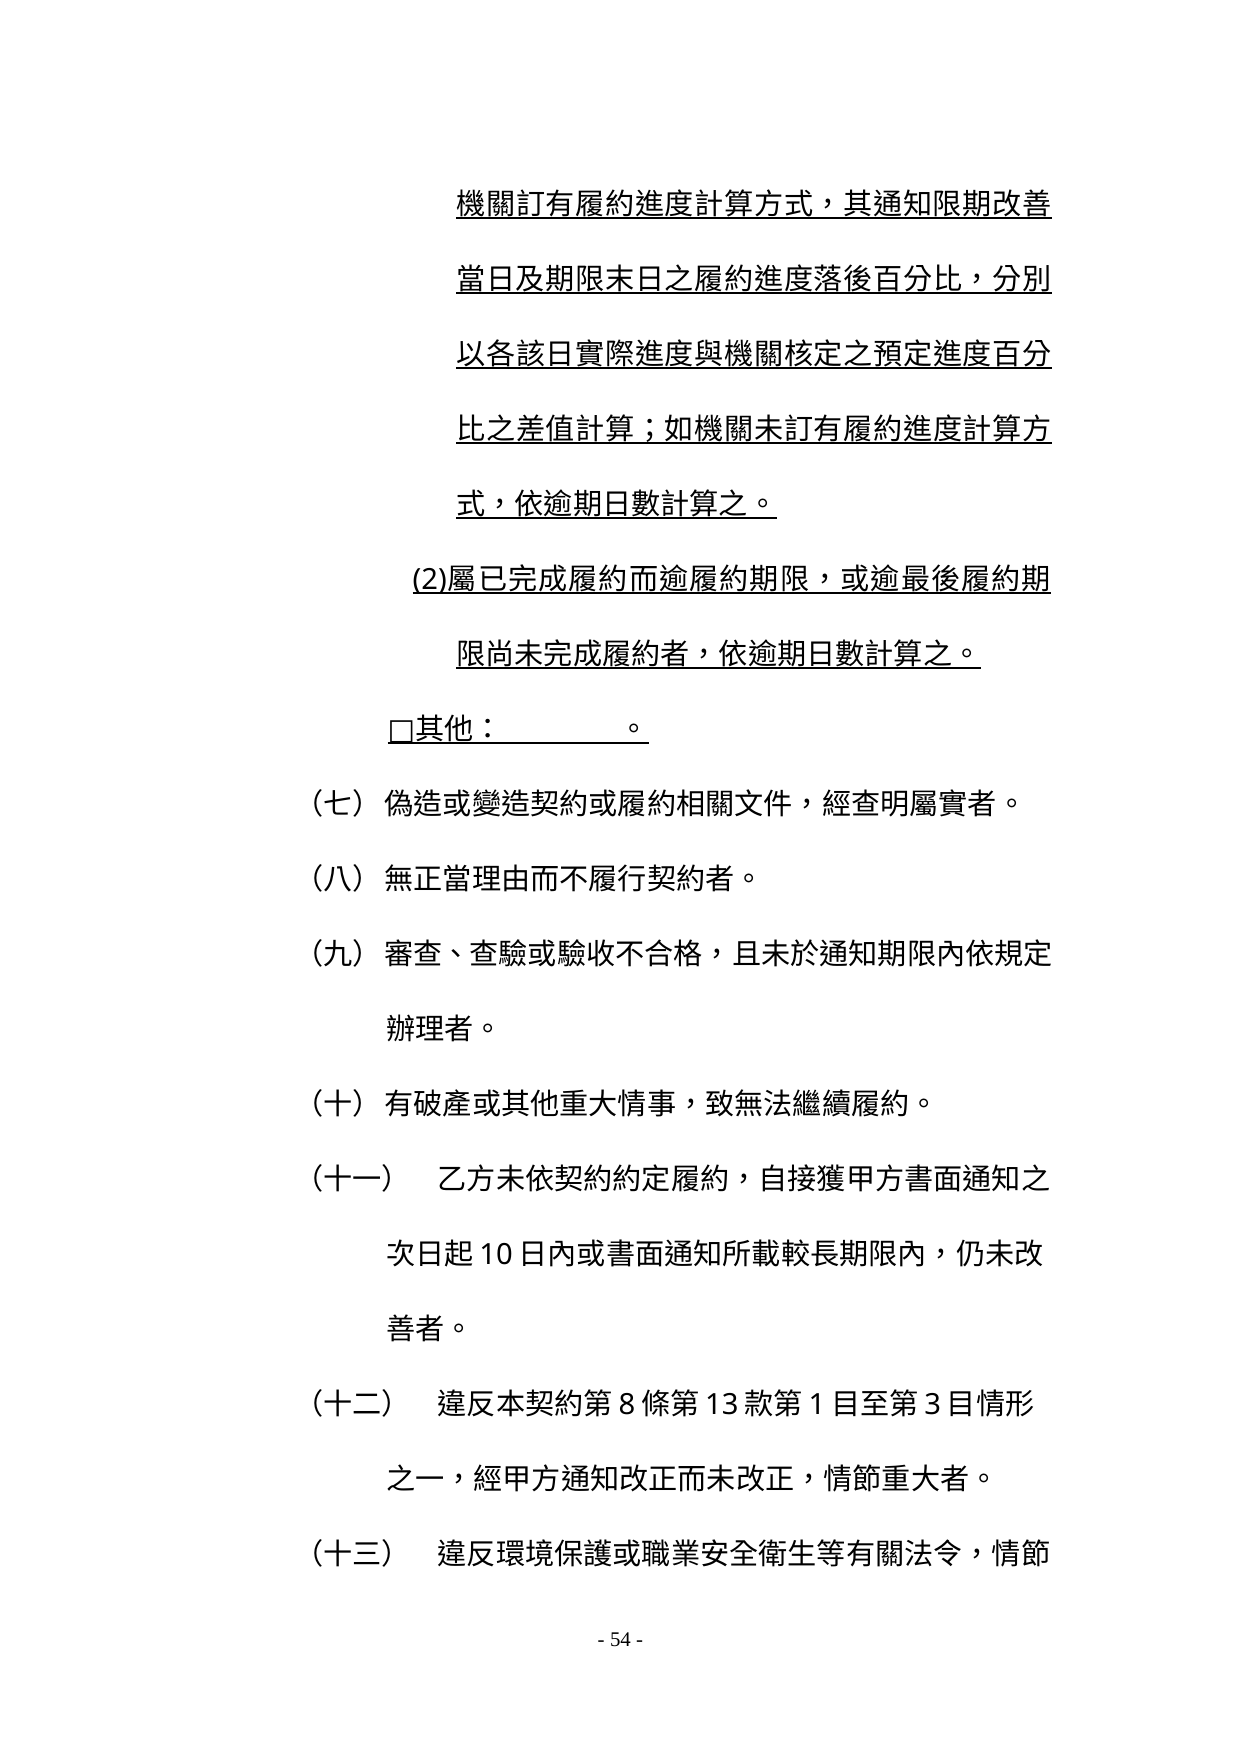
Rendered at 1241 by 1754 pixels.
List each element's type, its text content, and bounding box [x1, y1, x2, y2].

list 審查、查驗或驗收不合格，且未於通知期限內依規定辦理者。 [294, 914, 1053, 1064]
text 機關訂有履約進度計算方式，其通知限期改善當日及期限末日之履約進度落後百分比，分別以各該日實際進度與機關核定之預定進度百分比之差值計算；如機關未訂有履約進度計算方式，依逾期日數計算之。 [412, 164, 1053, 539]
text □其他： 。 [387, 689, 1053, 764]
list 乙方未依契約約定履約，自接獲甲方書面通知之次日起10日內或書面通知所載較長期限內，仍未改善者。 [294, 1139, 1053, 1364]
list 有破產或其他重大情事，致無法繼續履約。 [294, 1064, 1053, 1139]
list 違反本契約第8條第13款第1目至第3目情形之一，經甲方通知改正而未改正，情節重大者。 [294, 1364, 1053, 1514]
list 偽造或變造契約或履約相關文件，經查明屬實者。 [294, 764, 1053, 839]
list 違反環境保護或職業安全衛生等有關法令，情節 [294, 1514, 1053, 1589]
text (2)屬已完成履約而逾履約期限，或逾最後履約期限尚未完成履約者，依逾期日數計算之。 [412, 539, 1053, 689]
list 無正當理由而不履行契約者。 [294, 839, 1053, 914]
